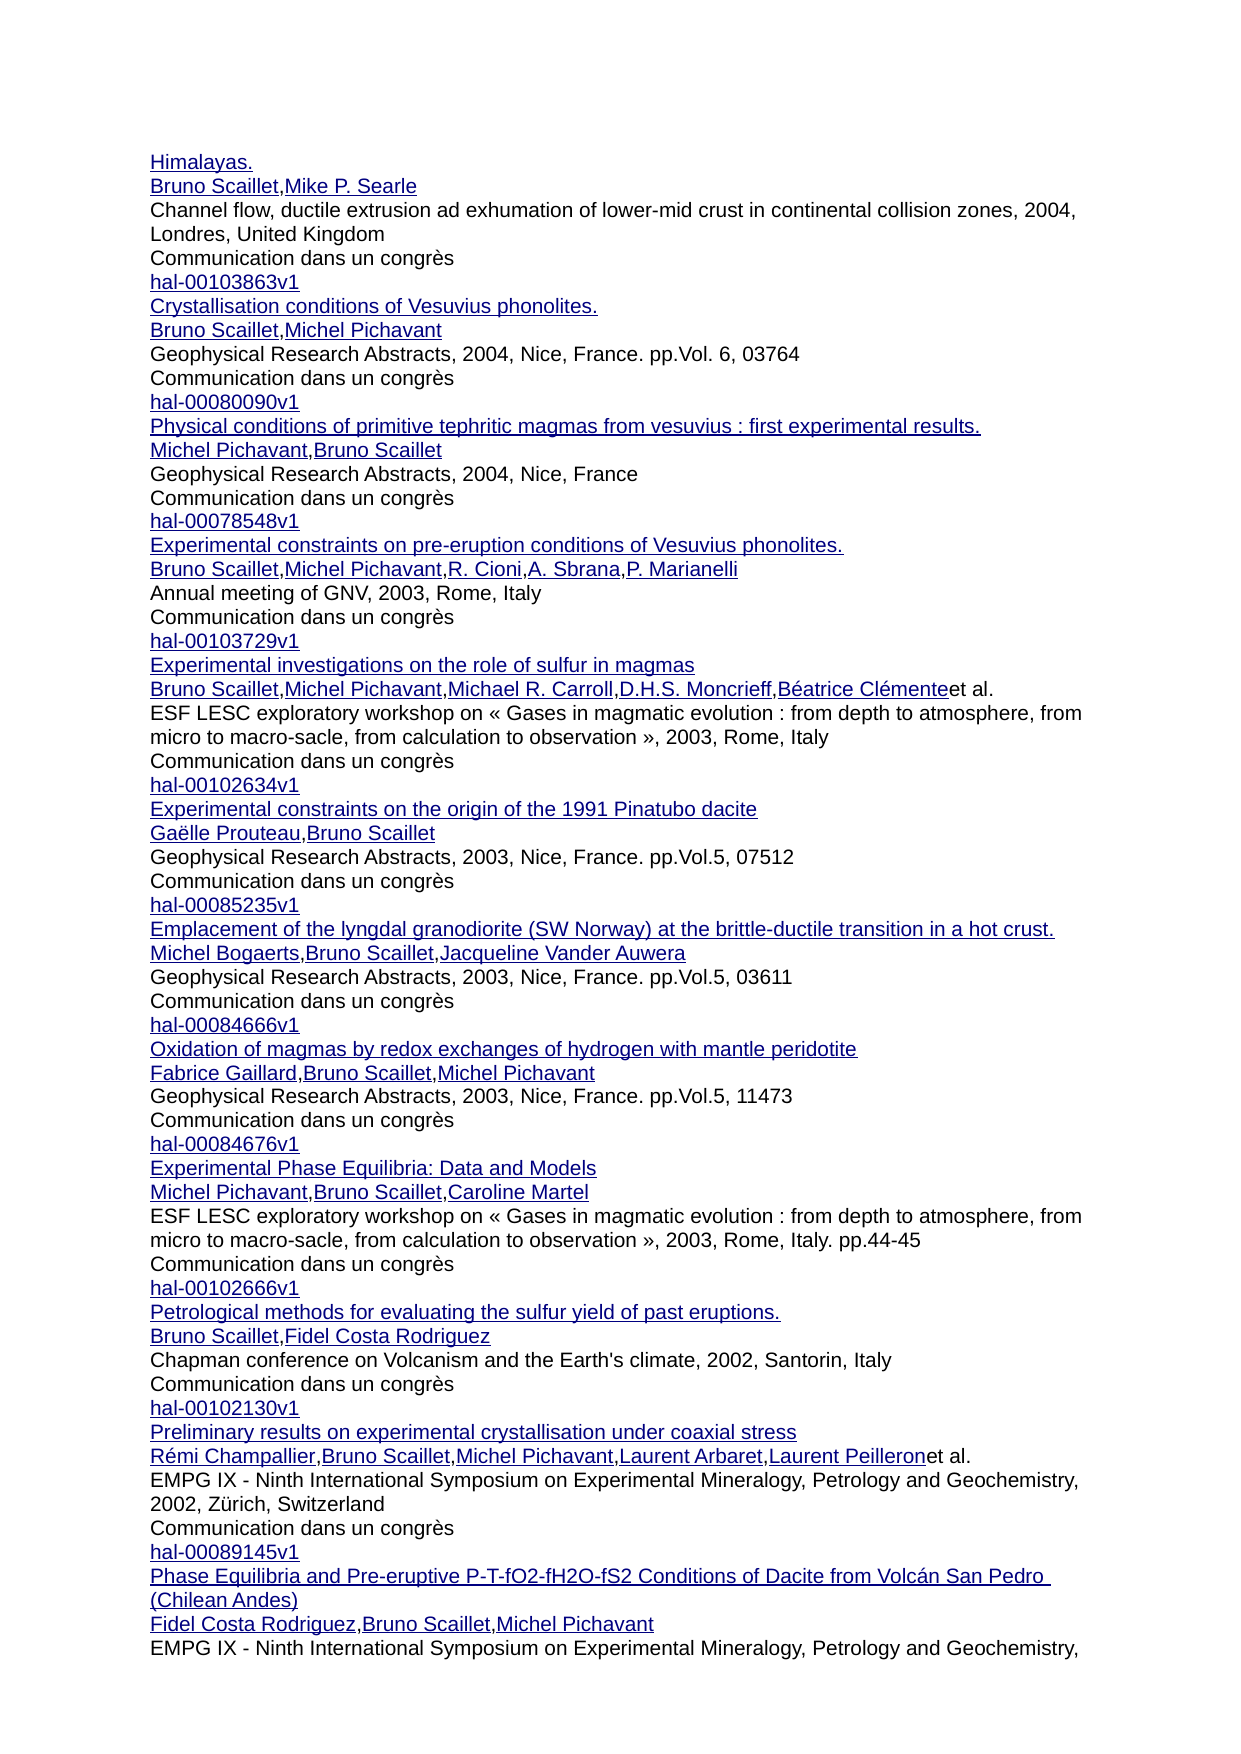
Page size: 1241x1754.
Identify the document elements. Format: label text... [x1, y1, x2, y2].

table_cell Oxidation of magmas by redox exchanges of hydrogen with mantle peridotite Fabrice Gaillard,Bruno Scaillet,Michel Pichavant Geophysical Research Abstracts, 2003, Nice, France. pp.Vol.5, 11473 Communication dans un congrès hal-00084676v1 [150, 1036, 1090, 1156]
table_cell Emplacement of the lyngdal granodiorite (SW Norway) at the brittle-ductile transition in a hot crust. Michel Bogaerts,Bruno Scaillet,Jacqueline Vander Auwera Geophysical Research Abstracts, 2003, Nice, France. pp.Vol.5, 03611 Communication dans un congrès hal-00084666v1 [150, 917, 1090, 1036]
table_cell Himalayas. Bruno Scaillet,Mike P. Searle Channel flow, ductile extrusion ad exhumation of lower-mid crust in continental collision zones, 2004, Londres, United Kingdom Communication dans un congrès hal-00103863v1 [150, 150, 1090, 294]
table_cell Experimental Phase Equilibria: Data and Models Michel Pichavant,Bruno Scaillet,Caroline Martel ESF LESC exploratory workshop on « Gases in magmatic evolution : from depth to atmosphere, from micro to macro-sacle, from calculation to observation », 2003, Rome, Italy. pp.44-45 Communication dans un congrès hal-00102666v1 [150, 1156, 1090, 1300]
table_cell Petrological methods for evaluating the sulfur yield of past eruptions. Bruno Scaillet,Fidel Costa Rodriguez Chapman conference on Volcanism and the Earth's climate, 2002, Santorin, Italy Communication dans un congrès hal-00102130v1 [150, 1300, 1090, 1420]
table_cell Preliminary results on experimental crystallisation under coaxial stress Rémi Champallier,Bruno Scaillet,Michel Pichavant,Laurent Arbaret,Laurent Peilleronet al. EMPG IX - Ninth International Symposium on Experimental Mineralogy, Petrology and Geochemistry, 2002, Zürich, Switzerland Communication dans un congrès hal-00089145v1 [150, 1420, 1090, 1563]
table_cell Crystallisation conditions of Vesuvius phonolites. Bruno Scaillet,Michel Pichavant Geophysical Research Abstracts, 2004, Nice, France. pp.Vol. 6, 03764 Communication dans un congrès hal-00080090v1 [150, 294, 1090, 413]
table_cell Experimental constraints on pre-eruption conditions of Vesuvius phonolites. Bruno Scaillet,Michel Pichavant,R. Cioni,A. Sbrana,P. Marianelli Annual meeting of GNV, 2003, Rome, Italy Communication dans un congrès hal-00103729v1 [150, 533, 1090, 653]
table_cell Phase Equilibria and Pre-eruptive P-T-fO2-fH2O-fS2 Conditions of Dacite from Volcán San Pedro (Chilean Andes) Fidel Costa Rodriguez,Bruno Scaillet,Michel Pichavant EMPG IX - Ninth International Symposium on Experimental Mineralogy, Petrology and Geochemistry, [150, 1564, 1090, 1659]
table_cell Experimental constraints on the origin of the 1991 Pinatubo dacite Gaëlle Prouteau,Bruno Scaillet Geophysical Research Abstracts, 2003, Nice, France. pp.Vol.5, 07512 Communication dans un congrès hal-00085235v1 [150, 797, 1090, 917]
table_cell Experimental investigations on the role of sulfur in magmas Bruno Scaillet,Michel Pichavant,Michael R. Carroll,D.H.S. Moncrieff,Béatrice Clémenteet al. ESF LESC exploratory workshop on « Gases in magmatic evolution : from depth to atmosphere, from micro to macro-sacle, from calculation to observation », 2003, Rome, Italy Communication dans un congrès hal-00102634v1 [150, 653, 1090, 797]
table_cell Physical conditions of primitive tephritic magmas from vesuvius : first experimental results. Michel Pichavant,Bruno Scaillet Geophysical Research Abstracts, 2004, Nice, France Communication dans un congrès hal-00078548v1 [150, 414, 1090, 533]
